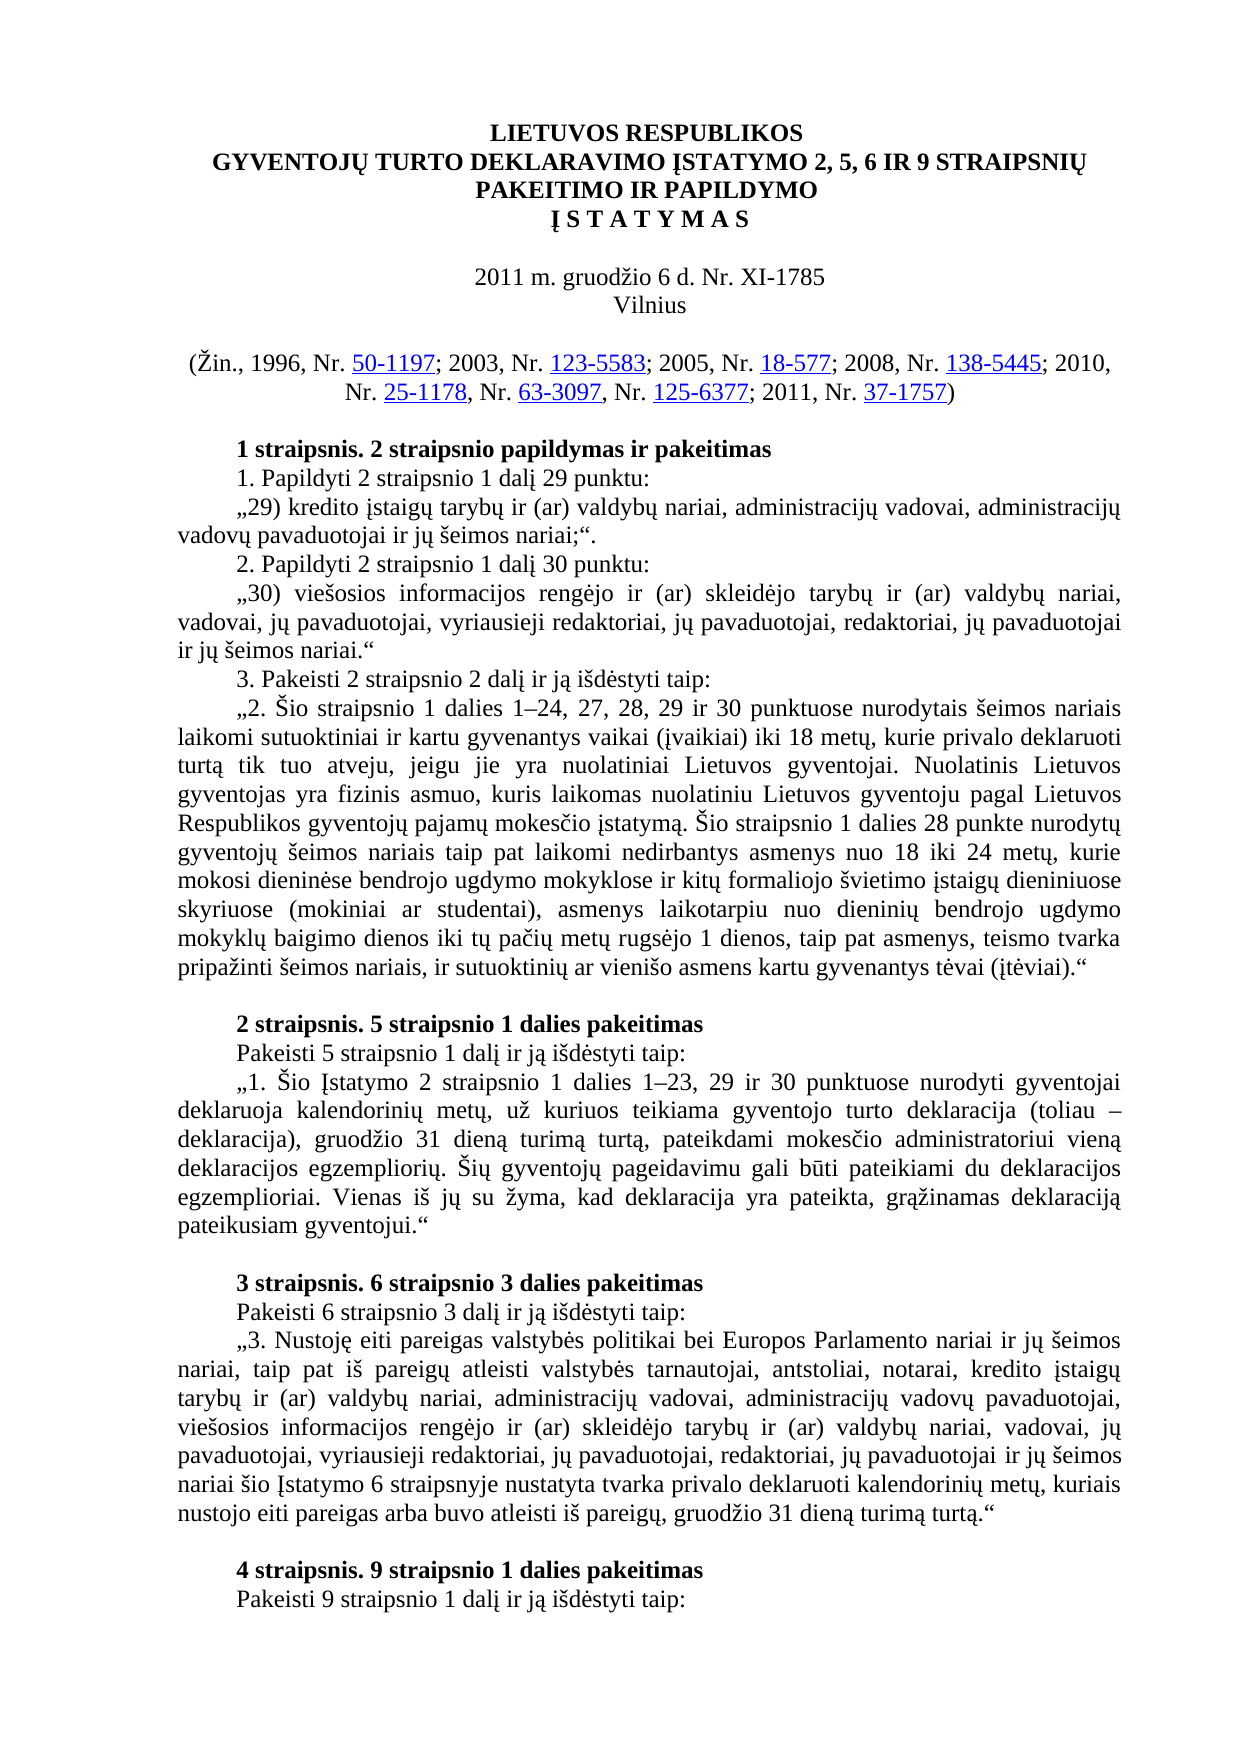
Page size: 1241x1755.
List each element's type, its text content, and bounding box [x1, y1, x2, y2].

text Pakeisti 5 straipsnio 1 dalį ir ją išdėstyti taip: [177, 1038, 1122, 1067]
text „30) viešosios informacijos rengėjo ir (ar) skleidėjo tarybų ir (ar) valdybų nariai, vadovai, jų pavaduotojai, vyriausieji redaktoriai, jų pavaduotojai, redaktoriai, jų pavaduotojai ir jų šeimos nariai.“ [177, 578, 1122, 664]
text (Žin., 1996, Nr. 50-1197; 2003, Nr. 123-5583; 2005, Nr. 18-577; 2008, Nr. 138-5445; 2010, Nr. 25-1178, Nr. 63-3097, Nr. 125-6377; 2011, Nr. 37-1757) [177, 348, 1122, 406]
text 2 straipsnis. 5 straipsnio 1 dalies pakeitimas [177, 1009, 1122, 1038]
text „1. Šio Įstatymo 2 straipsnio 1 dalies 1–23, 29 ir 30 punktuose nurodyti gyventojai deklaruoja kalendorinių metų, už kuriuos teikiama gyventojo turto deklaracija (toliau – deklaracija), gruodžio 31 dieną turimą turtą, pateikdami mokesčio administratoriui vieną deklaracijos egzempliorių. Šių gyventojų pageidavimu gali būti pateikiami du deklaracijos egzemplioriai. Vienas iš jų su žyma, kad deklaracija yra pateikta, grąžinamas deklaraciją pateikusiam gyventojui.“ [177, 1067, 1122, 1239]
text Pakeisti 9 straipsnio 1 dalį ir ją išdėstyti taip: [177, 1584, 1122, 1613]
text GYVENTOJŲ TURTO DEKLARAVIMO ĮSTATYMO 2, 5, 6 IR 9 STRAIPSNIŲ PAKEITIMO IR PAPILDYMO [177, 147, 1122, 204]
text Vilnius [177, 291, 1122, 319]
text 3. Pakeisti 2 straipsnio 2 dalį ir ją išdėstyti taip: [177, 664, 1122, 693]
text LIETUVOS RESPUBLIKOS [177, 118, 1122, 147]
text „2. Šio straipsnio 1 dalies 1–24, 27, 28, 29 ir 30 punktuose nurodytais šeimos nariais laikomi sutuoktiniai ir kartu gyvenantys vaikai (įvaikiai) iki 18 metų, kurie privalo deklaruoti turtą tik tuo atveju, jeigu jie yra nuolatiniai Lietuvos gyventojai. Nuolatinis Lietuvos gyventojas yra fizinis asmuo, kuris laikomas nuolatiniu Lietuvos gyventoju pagal Lietuvos Respublikos gyventojų pajamų mokesčio įstatymą. Šio straipsnio 1 dalies 28 punkte nurodytų gyventojų šeimos nariais taip pat laikomi nedirbantys asmenys nuo 18 iki 24 metų, kurie mokosi dieninėse bendrojo ugdymo mokyklose ir kitų formaliojo švietimo įstaigų dieniniuose skyriuose (mokiniai ar studentai), asmenys laikotarpiu nuo dieninių bendrojo ugdymo mokyklų baigimo dienos iki tų pačių metų rugsėjo 1 dienos, taip pat asmenys, teismo tvarka pripažinti šeimos nariais, ir sutuoktinių ar vienišo asmens kartu gyvenantys tėvai (įtėviai).“ [177, 693, 1122, 981]
text 1. Papildyti 2 straipsnio 1 dalį 29 punktu: [177, 463, 1122, 492]
text 4 straipsnis. 9 straipsnio 1 dalies pakeitimas [177, 1556, 1122, 1584]
text 1 straipsnis. 2 straipsnio papildymas ir pakeitimas [177, 434, 1122, 463]
text „3. Nustoję eiti pareigas valstybės politikai bei Europos Parlamento nariai ir jų šeimos nariai, taip pat iš pareigų atleisti valstybės tarnautojai, antstoliai, notarai, kredito įstaigų tarybų ir (ar) valdybų nariai, administracijų vadovai, administracijų vadovų pavaduotojai, viešosios informacijos rengėjo ir (ar) skleidėjo tarybų ir (ar) valdybų nariai, vadovai, jų pavaduotojai, vyriausieji redaktoriai, jų pavaduotojai, redaktoriai, jų pavaduotojai ir jų šeimos nariai šio Įstatymo 6 straipsnyje nustatyta tvarka privalo deklaruoti kalendorinių metų, kuriais nustojo eiti pareigas arba buvo atleisti iš pareigų, gruodžio 31 dieną turimą turtą.“ [177, 1326, 1122, 1527]
text 3 straipsnis. 6 straipsnio 3 dalies pakeitimas [177, 1268, 1122, 1297]
text 2. Papildyti 2 straipsnio 1 dalį 30 punktu: [177, 549, 1122, 578]
text Pakeisti 6 straipsnio 3 dalį ir ją išdėstyti taip: [177, 1297, 1122, 1326]
text 2011 m. gruodžio 6 d. Nr. XI-1785 [177, 262, 1122, 291]
text ĮSTATYMAS [177, 204, 1122, 233]
text „29) kredito įstaigų tarybų ir (ar) valdybų nariai, administracijų vadovai, administracijų vadovų pavaduotojai ir jų šeimos nariai;“. [177, 492, 1122, 549]
